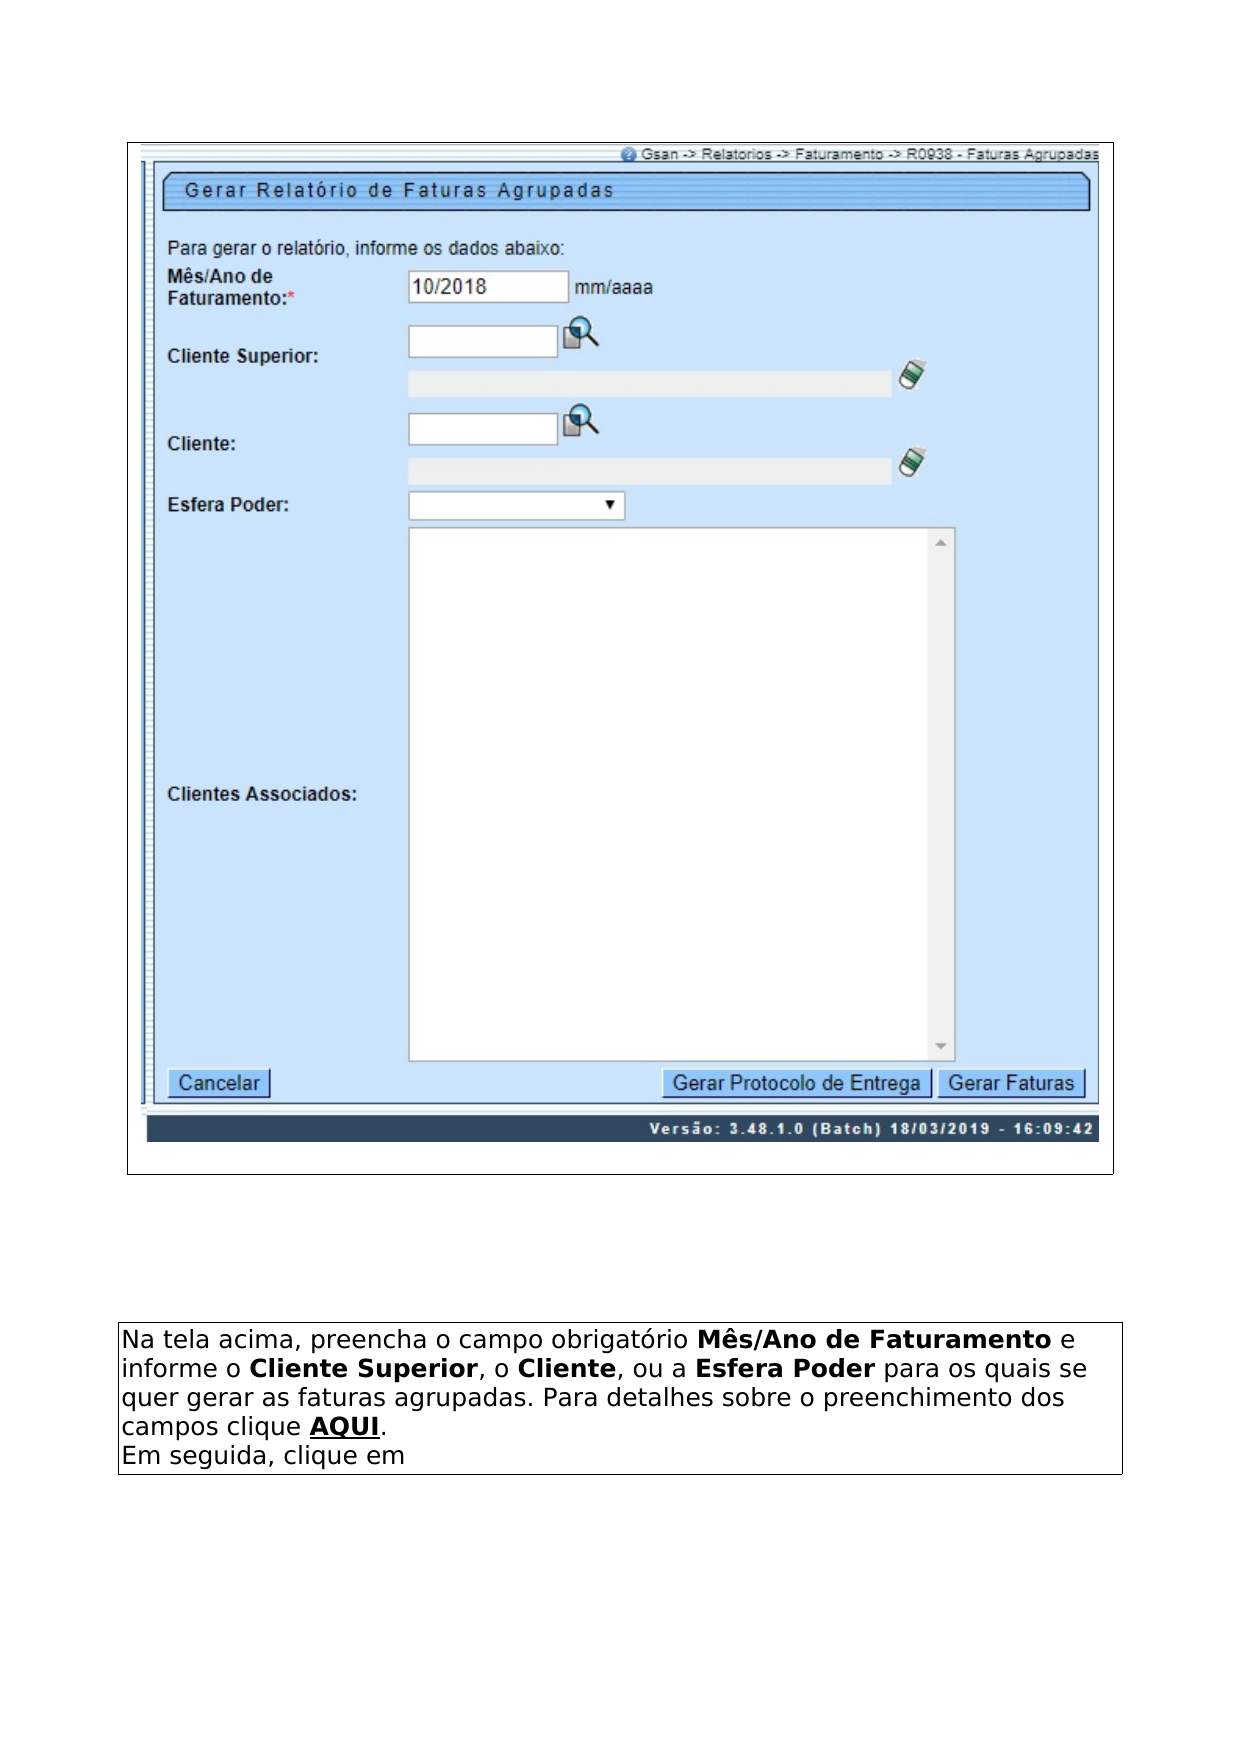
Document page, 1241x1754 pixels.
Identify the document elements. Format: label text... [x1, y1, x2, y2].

picture [141, 144, 1099, 1142]
table_header Na tela acima, preencha o campo obrigatório Mês/Ano de Faturamento e informe o Cliente Superior, o Cliente, ou a Esfera Poder para os quais se quer gerar as faturas agrupadas. Para detalhes sobre o preenchimento dos campos clique AQUI. Em seguida, clique em [119, 1323, 1122, 1474]
table_header [128, 143, 1113, 1174]
